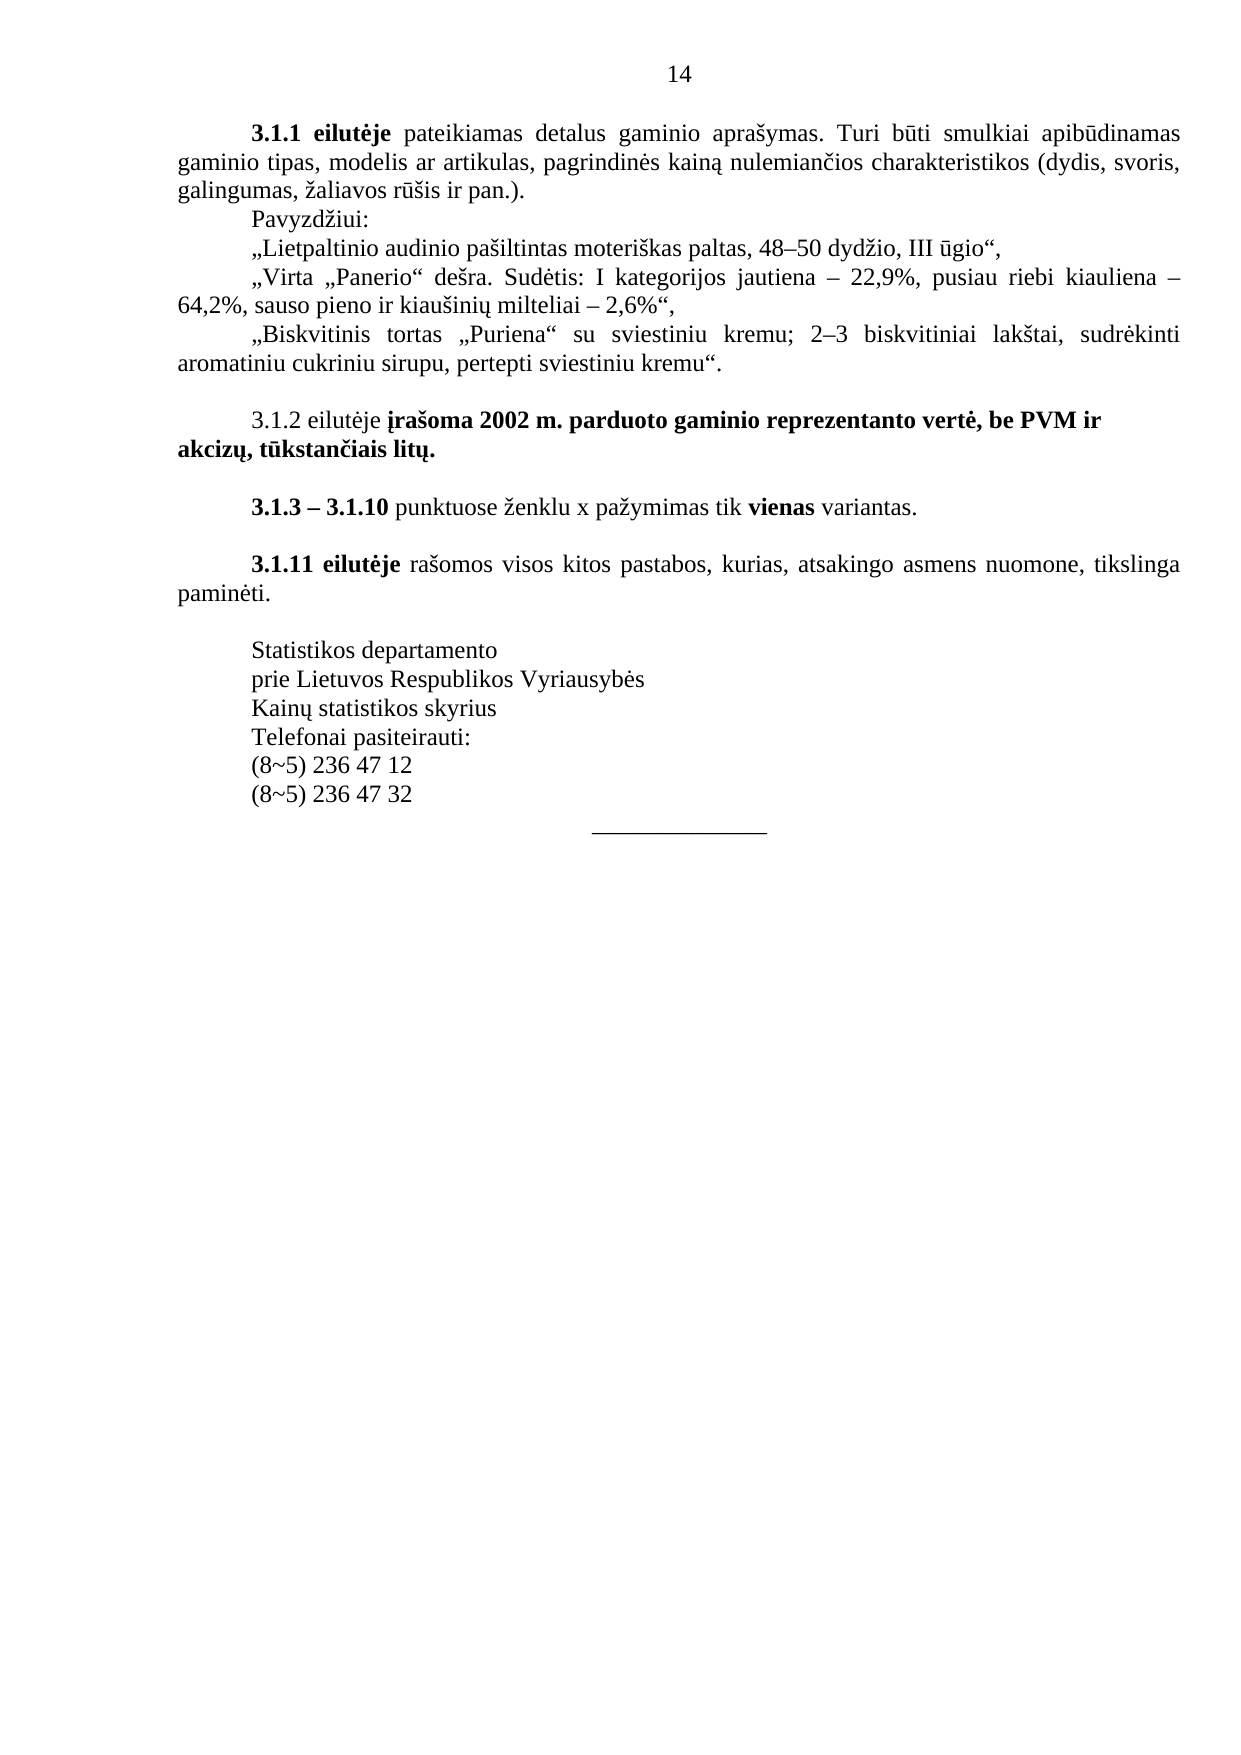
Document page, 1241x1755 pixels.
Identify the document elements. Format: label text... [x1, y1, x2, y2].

text 3.1.11 eilutėje rašomos visos kitos pastabos, kurias, atsakingo asmens nuomone, tikslinga paminėti. [177, 549, 1181, 607]
text „Virta „Panerio“ dešra. Sudėtis: I kategorijos jautiena – 22,9%, pusiau riebi kiauliena – 64,2%, sauso pieno ir kiaušinių milteliai – 2,6%“, [177, 262, 1181, 319]
text 3.1.3 – 3.1.10 punktuose ženklu x pažymimas tik vienas variantas. [177, 492, 1181, 521]
text Statistikos departamento [177, 636, 1181, 664]
text Telefonai pasiteirauti: [177, 722, 1181, 751]
text 3.1.2 eilutėje įrašoma 2002 m. parduoto gaminio reprezentanto vertė, be PVM ir akcizų, tūkstančiais litų. [177, 406, 1181, 463]
text „Biskvitinis tortas „Puriena“ su sviestiniu kremu; 2–3 biskvitiniai lakštai, sudrėkinti aromatiniu cukriniu sirupu, pertepti sviestiniu kremu“. [177, 319, 1181, 377]
text prie Lietuvos Respublikos Vyriausybės [177, 664, 1181, 693]
text „Lietpaltinio audinio pašiltintas moteriškas paltas, 48–50 dydžio, III ūgio“, [177, 233, 1181, 262]
text ______________ [177, 808, 1181, 837]
text (8~5) 236 47 12 [177, 751, 1181, 779]
text (8~5) 236 47 32 [177, 779, 1181, 808]
text 3.1.1 eilutėje pateikiamas detalus gaminio aprašymas. Turi būti smulkiai apibūdinamas gaminio tipas, modelis ar artikulas, pagrindinės kainą nulemiančios charakteristikos (dydis, svoris, galingumas, žaliavos rūšis ir pan.). [177, 118, 1181, 204]
text Kainų statistikos skyrius [177, 693, 1181, 722]
text Pavyzdžiui: [177, 204, 1181, 233]
